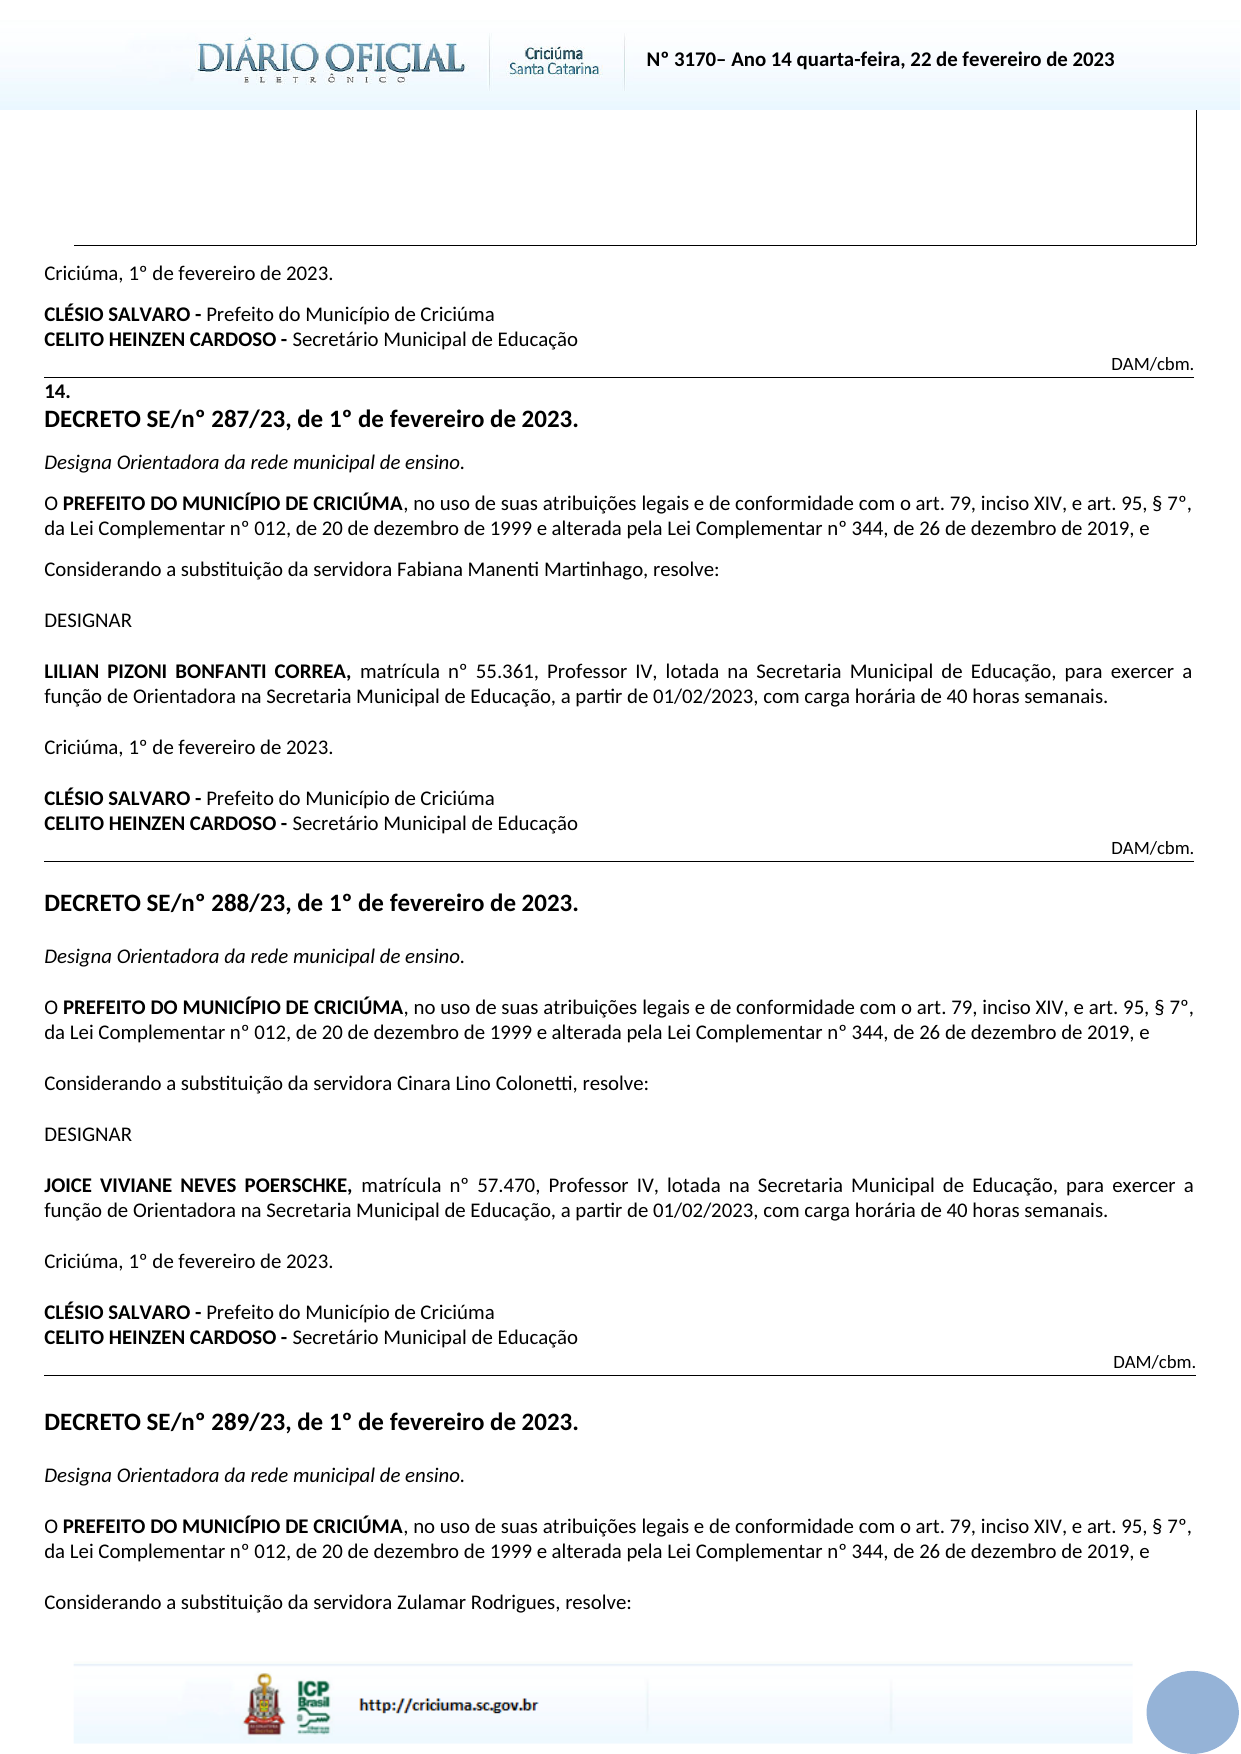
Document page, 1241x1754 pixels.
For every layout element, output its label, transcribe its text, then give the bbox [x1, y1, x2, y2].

list DECRETO SE/nº 287/23, de 1º de fevereiro de 2023. [44, 403, 1194, 434]
text O PREFEITO DO MUNICÍPIO DE CRICIÚMA, no uso de suas atribuições legais e de conformidade com o art. 79, inciso XIV, e art. 95, § 7º, da Lei Complementar nº 012, de 20 de dezembro de 1999 e alterada pela Lei Complementar nº 344, de 26 de dezembro de 2019, e [44, 994, 1196, 1045]
text DAM/cbm. [44, 352, 1194, 377]
text DESIGNAR [44, 1121, 1196, 1147]
text Criciúma, 1º de fevereiro de 2023. [44, 734, 1194, 759]
text Designa Orientadora da rede municipal de ensino. [44, 1462, 1194, 1488]
text CLÉSIO SALVARO - Prefeito do Município de Criciúma [44, 301, 1194, 327]
text LILIAN PIZONI BONFANTI CORREA, matrícula nº 55.361, Professor IV, lotada na Secretaria Municipal de Educação, para exercer a função de Orientadora na Secretaria Municipal de Educação, a partir de 01/02/2023, com carga horária de 40 horas semanais. [44, 658, 1194, 709]
text DAM/cbm. [44, 1350, 1196, 1375]
text CELITO HEINZEN CARDOSO - Secretário Municipal de Educação [44, 327, 1194, 352]
list DECRETO SE/nº 288/23, de 1º de fevereiro de 2023. [44, 887, 1196, 918]
text Considerando a substituição da servidora Zulamar Rodrigues, resolve: [44, 1589, 1194, 1615]
text O PREFEITO DO MUNICÍPIO DE CRICIÚMA, no uso de suas atribuições legais e de conformidade com o art. 79, inciso XIV, e art. 95, § 7º, da Lei Complementar nº 012, de 20 de dezembro de 1999 e alterada pela Lei Complementar nº 344, de 26 de dezembro de 2019, e [44, 1513, 1194, 1564]
text O PREFEITO DO MUNICÍPIO DE CRICIÚMA, no uso de suas atribuições legais e de conformidade com o art. 79, inciso XIV, e art. 95, § 7º, da Lei Complementar nº 012, de 20 de dezembro de 1999 e alterada pela Lei Complementar nº 344, de 26 de dezembro de 2019, e [44, 490, 1194, 541]
text Designa Orientadora da rede municipal de ensino. [44, 449, 1194, 475]
text CELITO HEINZEN CARDOSO - Secretário Municipal de Educação [44, 1324, 1196, 1350]
text DESIGNAR [44, 607, 1194, 632]
text Considerando a substituição da servidora Cinara Lino Colonetti, resolve: [44, 1070, 1196, 1096]
text Criciúma, 1º de fevereiro de 2023. [44, 261, 1194, 286]
text CLÉSIO SALVARO - Prefeito do Município de Criciúma [44, 1299, 1196, 1324]
text DAM/cbm. [44, 836, 1194, 861]
list DECRETO SE/nº 289/23, de 1º de fevereiro de 2023. [44, 1406, 1194, 1437]
text JOICE VIVIANE NEVES POERSCHKE, matrícula nº 57.470, Professor IV, lotada na Secretaria Municipal de Educação, para exercer a função de Orientadora na Secretaria Municipal de Educação, a partir de 01/02/2023, com carga horária de 40 horas semanais. [44, 1172, 1196, 1223]
text CELITO HEINZEN CARDOSO - Secretário Municipal de Educação [44, 810, 1194, 836]
text Designa Orientadora da rede municipal de ensino. [44, 943, 1196, 969]
text Considerando a substituição da servidora Fabiana Manenti Martinhago, resolve: [44, 556, 1194, 582]
text CLÉSIO SALVARO - Prefeito do Município de Criciúma [44, 785, 1194, 810]
text Criciúma, 1º de fevereiro de 2023. [44, 1248, 1196, 1274]
